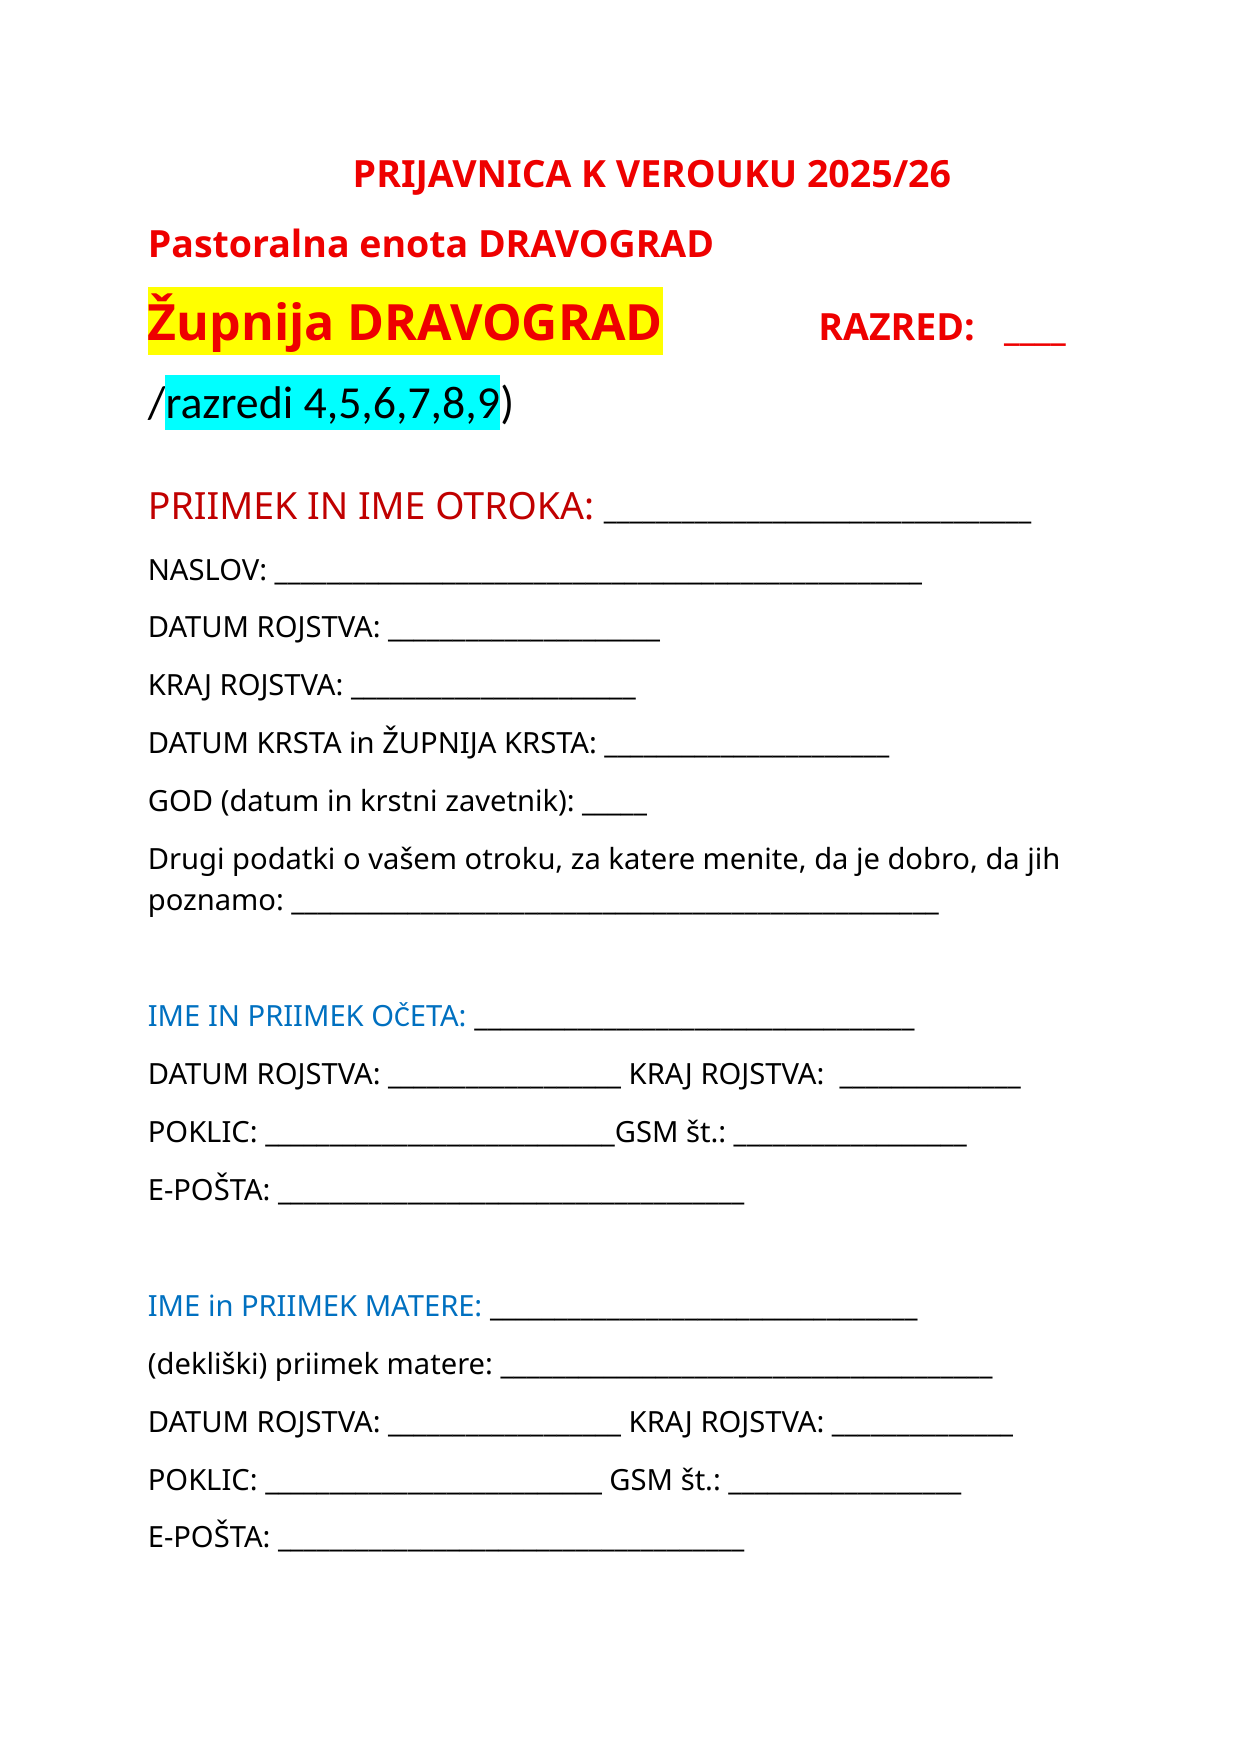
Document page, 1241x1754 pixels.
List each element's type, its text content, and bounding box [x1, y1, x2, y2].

text POKLIC: ___________________________GSM št.: __________________ [148, 1111, 1093, 1151]
text PRIIMEK IN IME OTROKA: _________________________________ [148, 479, 1093, 530]
text Župnija DRAVOGRAD RAZRED: ____ [148, 287, 1093, 355]
text (dekliški) priimek matere: ______________________________________ [148, 1343, 1093, 1383]
text GOD (datum in krstni zavetnik): _____ [148, 780, 1093, 820]
text DATUM ROJSTVA: __________________ KRAJ ROJSTVA: ______________ [148, 1053, 1093, 1093]
text IME in PRIIMEK MATERE: _________________________________ [148, 1285, 1093, 1325]
text DATUM ROJSTVA: _____________________ [148, 607, 1093, 646]
text KRAJ ROJSTVA: ______________________ [148, 664, 1093, 704]
text POKLIC: __________________________ GSM št.: __________________ [148, 1459, 1093, 1498]
text DATUM ROJSTVA: __________________ KRAJ ROJSTVA: ______________ [148, 1401, 1093, 1441]
text /razredi 4,5,6,7,8,9) [148, 374, 1093, 430]
text NASLOV: __________________________________________________ [148, 549, 1093, 588]
text Pastoralna enota DRAVOGRAD [148, 217, 1093, 268]
text IME IN PRIIMEK OČETA: __________________________________ [148, 995, 1093, 1035]
text DATUM KRSTA in ŽUPNIJA KRSTA: ______________________ [148, 722, 1093, 762]
text E-POŠTA: ____________________________________ [148, 1169, 1093, 1209]
text Drugi podatki o vašem otroku, za katere menite, da je dobro, da jih poznamo: __________________________________________________ [148, 838, 1093, 919]
text E-POŠTA: ____________________________________ [148, 1517, 1093, 1556]
text PRIJAVNICA K VEROUKU 2025/26 [148, 148, 1093, 199]
